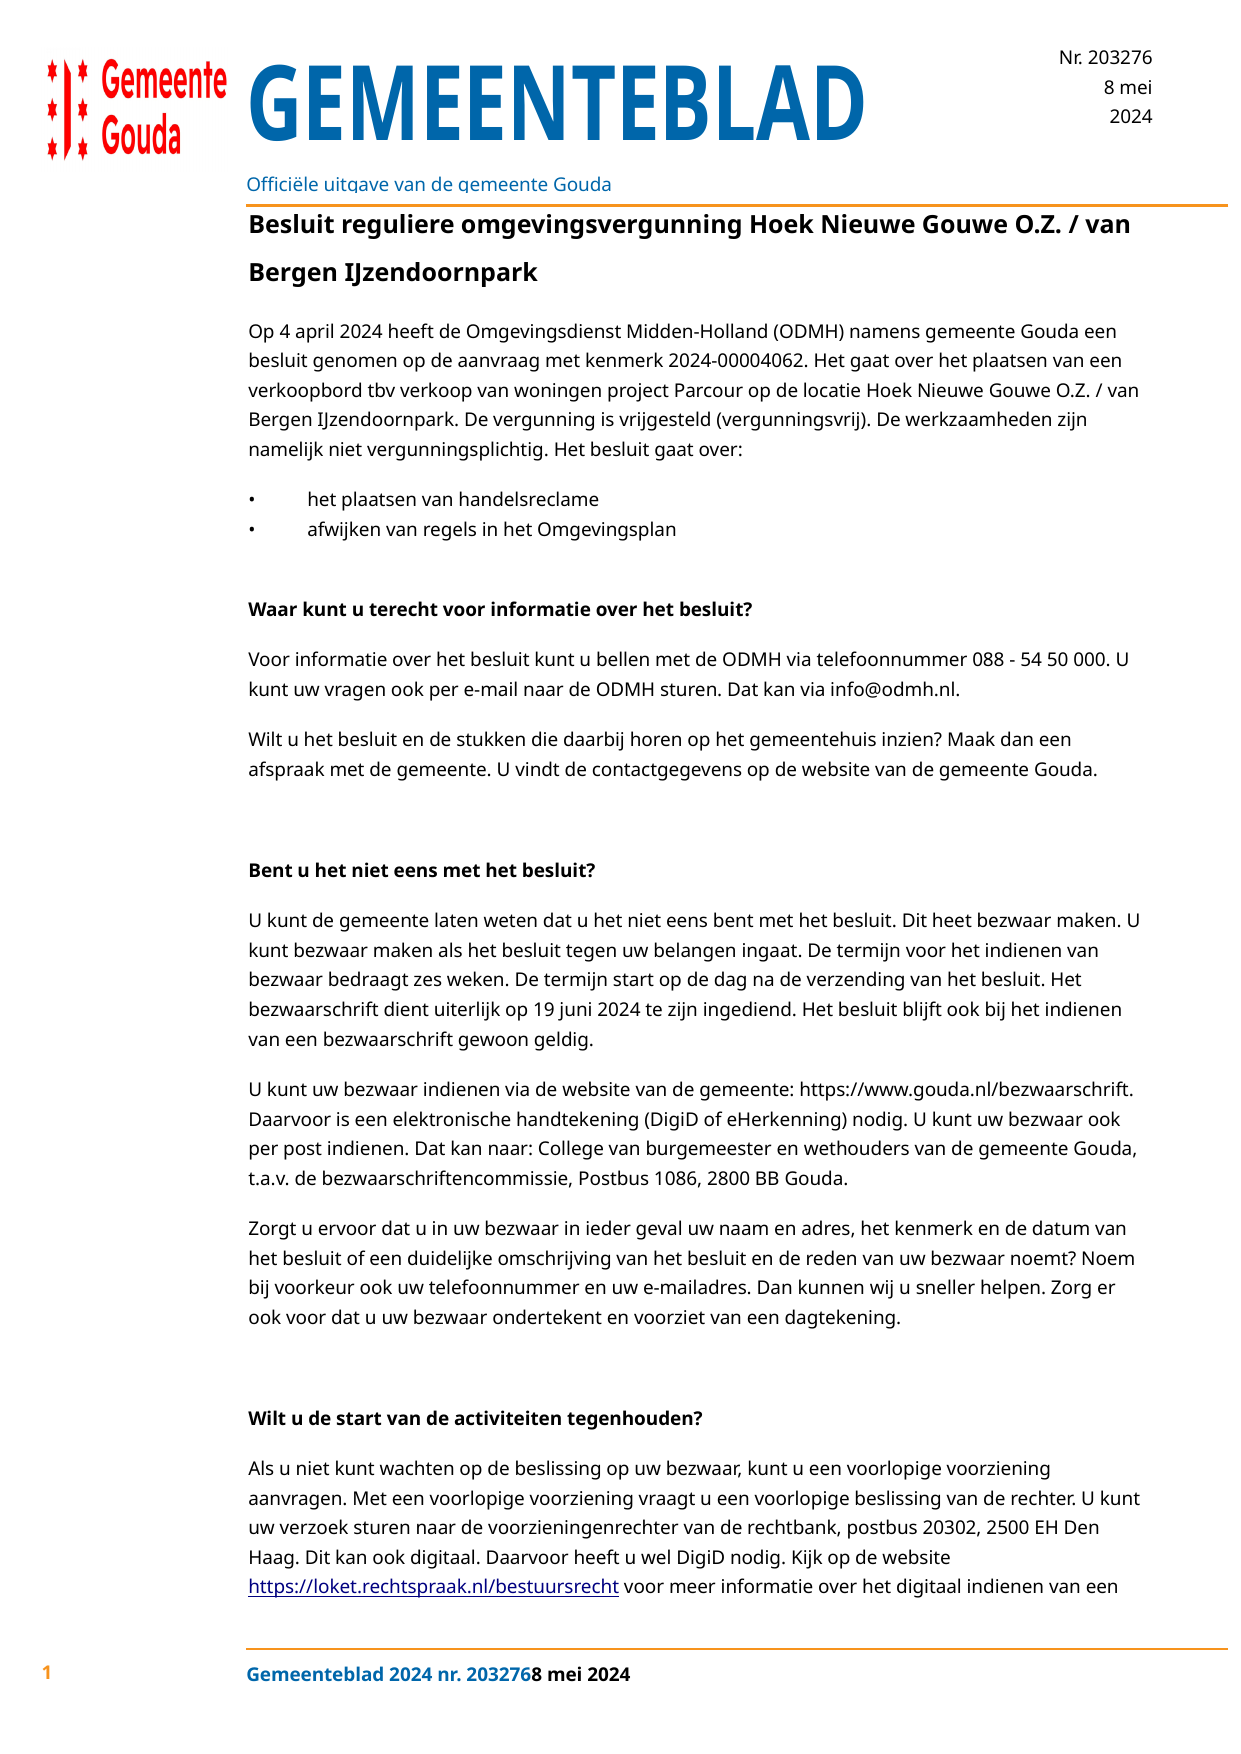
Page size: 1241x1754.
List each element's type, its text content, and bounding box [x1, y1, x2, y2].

text Wilt u de start van de activiteiten tegenhouden? [248, 1405, 1152, 1431]
text Op 4 april 2024 heeft de Omgevingsdienst Midden-Holland (ODMH) namens gemeente Gouda een besluit genomen op de aanvraag met kenmerk 2024-00004062. Het gaat over het plaatsen van een verkoopbord tbv verkoop van woningen project Parcour op de locatie Hoek Nieuwe Gouwe O.Z. / van Bergen IJzendoornpark. De vergunning is vrijgesteld (vergunningsvrij). De werkzaamheden zijn namelijk niet vergunningsplichtig. Het besluit gaat over: [248, 318, 1152, 462]
text U kunt de gemeente laten weten dat u het niet eens bent met het besluit. Dit heet bezwaar maken. U kunt bezwaar maken als het besluit tegen uw belangen ingaat. De termijn voor het indienen van bezwaar bedraagt zes weken. De termijn start op de dag na de verzending van het besluit. Het bezwaarschrift dient uiterlijk op 19 juni 2024 te zijn ingediend. Het besluit blijft ook bij het indienen van een bezwaarschrift gewoon geldig. [248, 907, 1152, 1052]
list het plaatsen van handelsreclame [248, 487, 1152, 512]
text Voor informatie over het besluit kunt u bellen met de ODMH via telefoonnummer 088 - 54 50 000. U kunt uw vragen ook per e-mail naar de ODMH sturen. Dat kan via info@odmh.nl. [248, 647, 1152, 702]
text Bent u het niet eens met het besluit? [248, 857, 1152, 883]
text U kunt uw bezwaar indienen via de website van de gemeente: https://www.gouda.nl/bezwaarschrift. Daarvoor is een elektronische handtekening (DigiD of eHerkenning) nodig. U kunt uw bezwaar ook per post indienen. Dat kan naar: College van burgemeester en wethouders van de gemeente Gouda, t.a.v. de bezwaarschriftencommissie, Postbus 1086, 2800 BB Gouda. [248, 1076, 1152, 1191]
text Zorgt u ervoor dat u in uw bezwaar in ieder geval uw naam en adres, het kenmerk en de datum van het besluit of een duidelijke omschrijving van het besluit en de reden van uw bezwaar noemt? Noem bij voorkeur ook uw telefoonnummer en uw e-mailadres. Dan kunnen wij u sneller helpen. Zorg er ook voor dat u uw bezwaar ondertekent en voorziet van een dagtekening. [248, 1215, 1152, 1330]
text Besluit reguliere omgevingsvergunning Hoek Nieuwe Gouwe O.Z. / van Bergen IJzendoornpark [248, 207, 1152, 288]
list afwijken van regels in het Omgevingsplan [248, 516, 1152, 542]
picture [41, 47, 231, 172]
text Als u niet kunt wachten op de beslissing op uw bezwaar, kunt u een voorlopige voorziening aanvragen. Met een voorlopige voorziening vraagt u een voorlopige beslissing van de rechter. U kunt uw verzoek sturen naar de voorzieningenrechter van de rechtbank, postbus 20302, 2500 EH Den Haag. Dit kan ook digitaal. Daarvoor heeft u wel DigiD nodig. Kijk op de website https://loket.rechtspraak.nl/bestuursrecht voor meer informatie over het digitaal indienen van een [248, 1455, 1152, 1599]
text Wilt u het besluit en de stukken die daarbij horen op het gemeentehuis inzien? Maak dan een afspraak met de gemeente. U vindt de contactgegevens op de website van de gemeente Gouda. [248, 727, 1152, 782]
text Waar kunt u terecht voor informatie over het besluit? [248, 596, 1152, 622]
